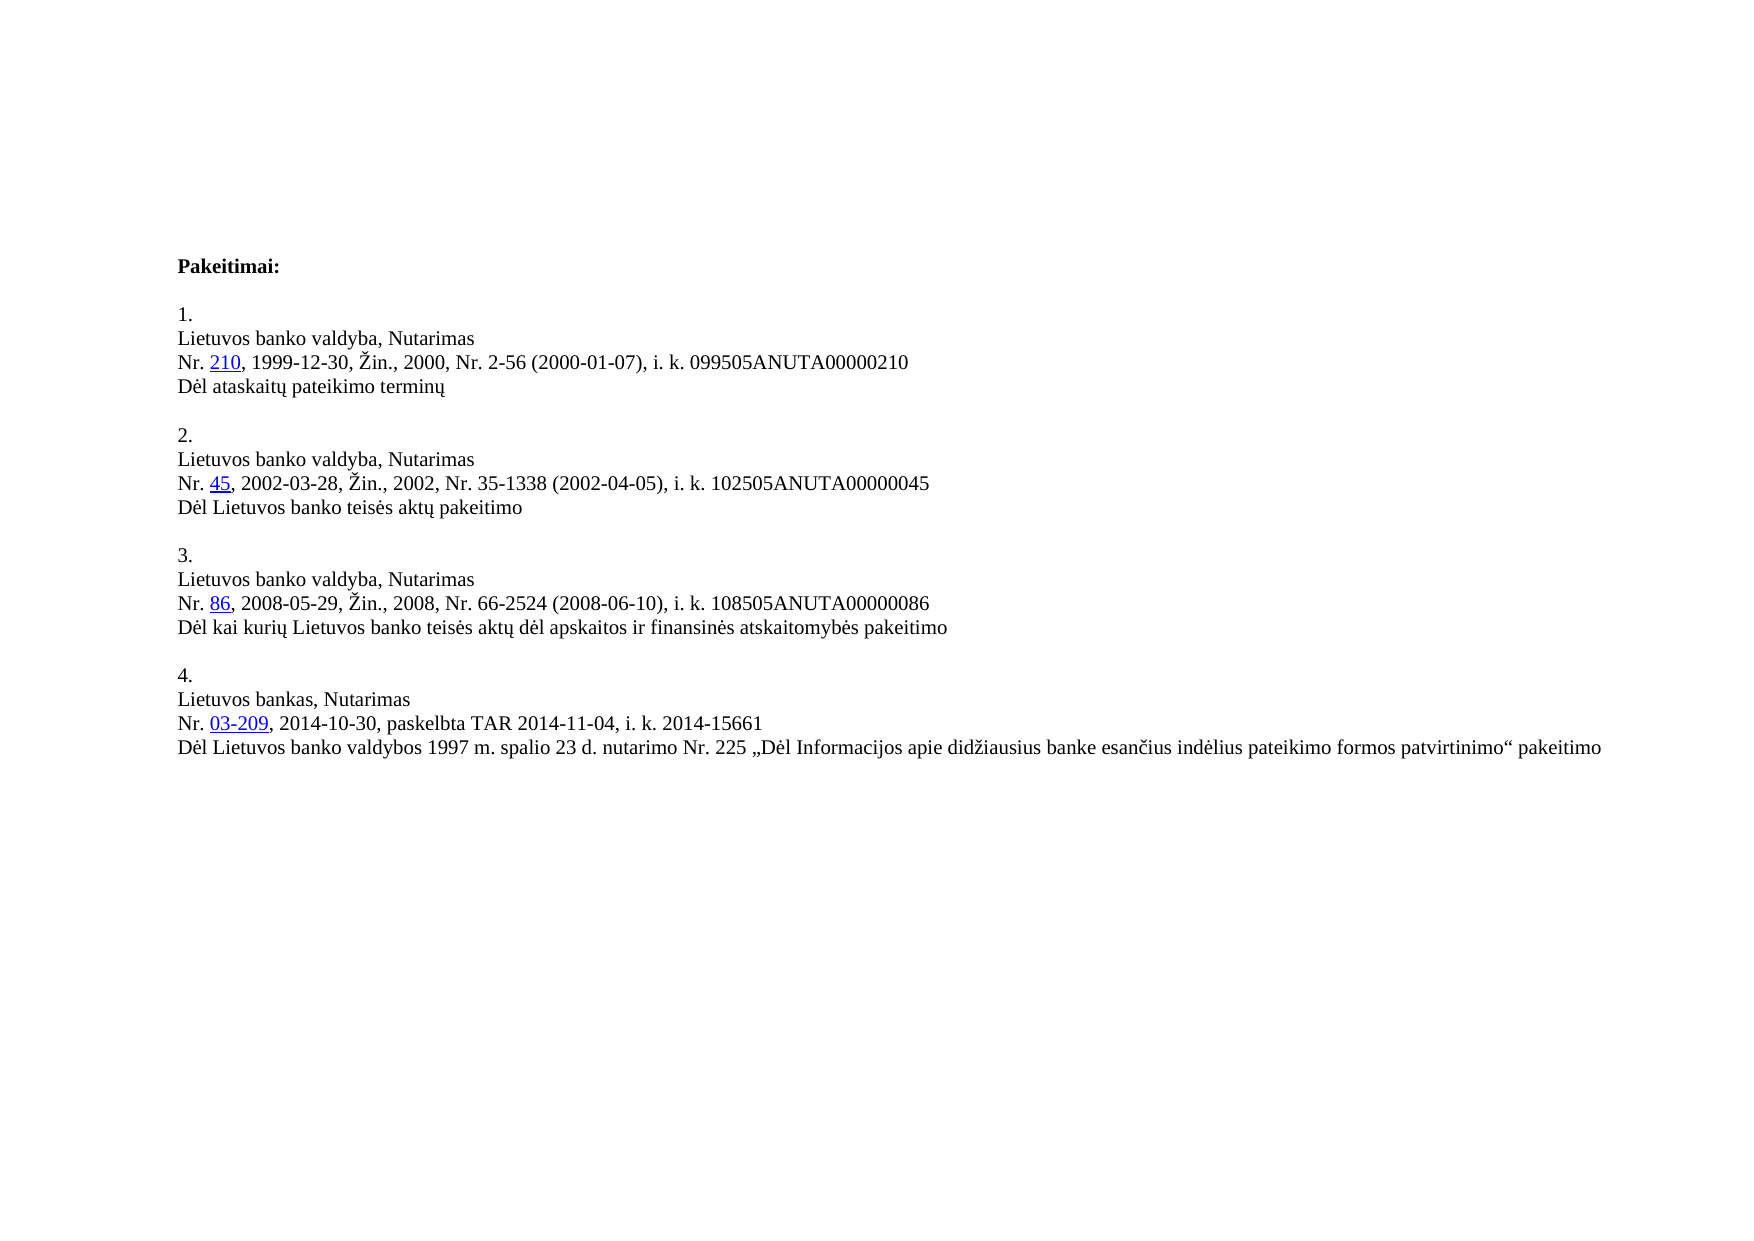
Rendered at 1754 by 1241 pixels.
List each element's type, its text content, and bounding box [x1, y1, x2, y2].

text Nr. 03-209, 2014-10-30, paskelbta TAR 2014-11-04, i. k. 2014-15661 [177, 711, 1695, 735]
text Pakeitimai: [177, 254, 1695, 278]
text 1. [177, 302, 1695, 326]
text Lietuvos banko valdyba, Nutarimas [177, 326, 1695, 350]
text 2. [177, 422, 1695, 447]
text Lietuvos bankas, Nutarimas [177, 687, 1695, 711]
text Nr. 86, 2008-05-29, Žin., 2008, Nr. 66-2524 (2008-06-10), i. k. 108505ANUTA00000086 [177, 591, 1695, 615]
text 3. [177, 543, 1695, 567]
text 4. [177, 663, 1695, 687]
text Dėl kai kurių Lietuvos banko teisės aktų dėl apskaitos ir finansinės atskaitomybės pakeitimo [177, 615, 1695, 639]
text Lietuvos banko valdyba, Nutarimas [177, 567, 1695, 591]
text Dėl Lietuvos banko valdybos 1997 m. spalio 23 d. nutarimo Nr. 225 „Dėl Informacijos apie didžiausius banke esančius indėlius pateikimo formos patvirtinimo“ pakeitimo [177, 735, 1695, 759]
text Lietuvos banko valdyba, Nutarimas [177, 447, 1695, 471]
text Dėl ataskaitų pateikimo terminų [177, 374, 1695, 398]
text Nr. 45, 2002-03-28, Žin., 2002, Nr. 35-1338 (2002-04-05), i. k. 102505ANUTA00000045 [177, 471, 1695, 495]
text Nr. 210, 1999-12-30, Žin., 2000, Nr. 2-56 (2000-01-07), i. k. 099505ANUTA00000210 [177, 350, 1695, 374]
text Dėl Lietuvos banko teisės aktų pakeitimo [177, 495, 1695, 519]
